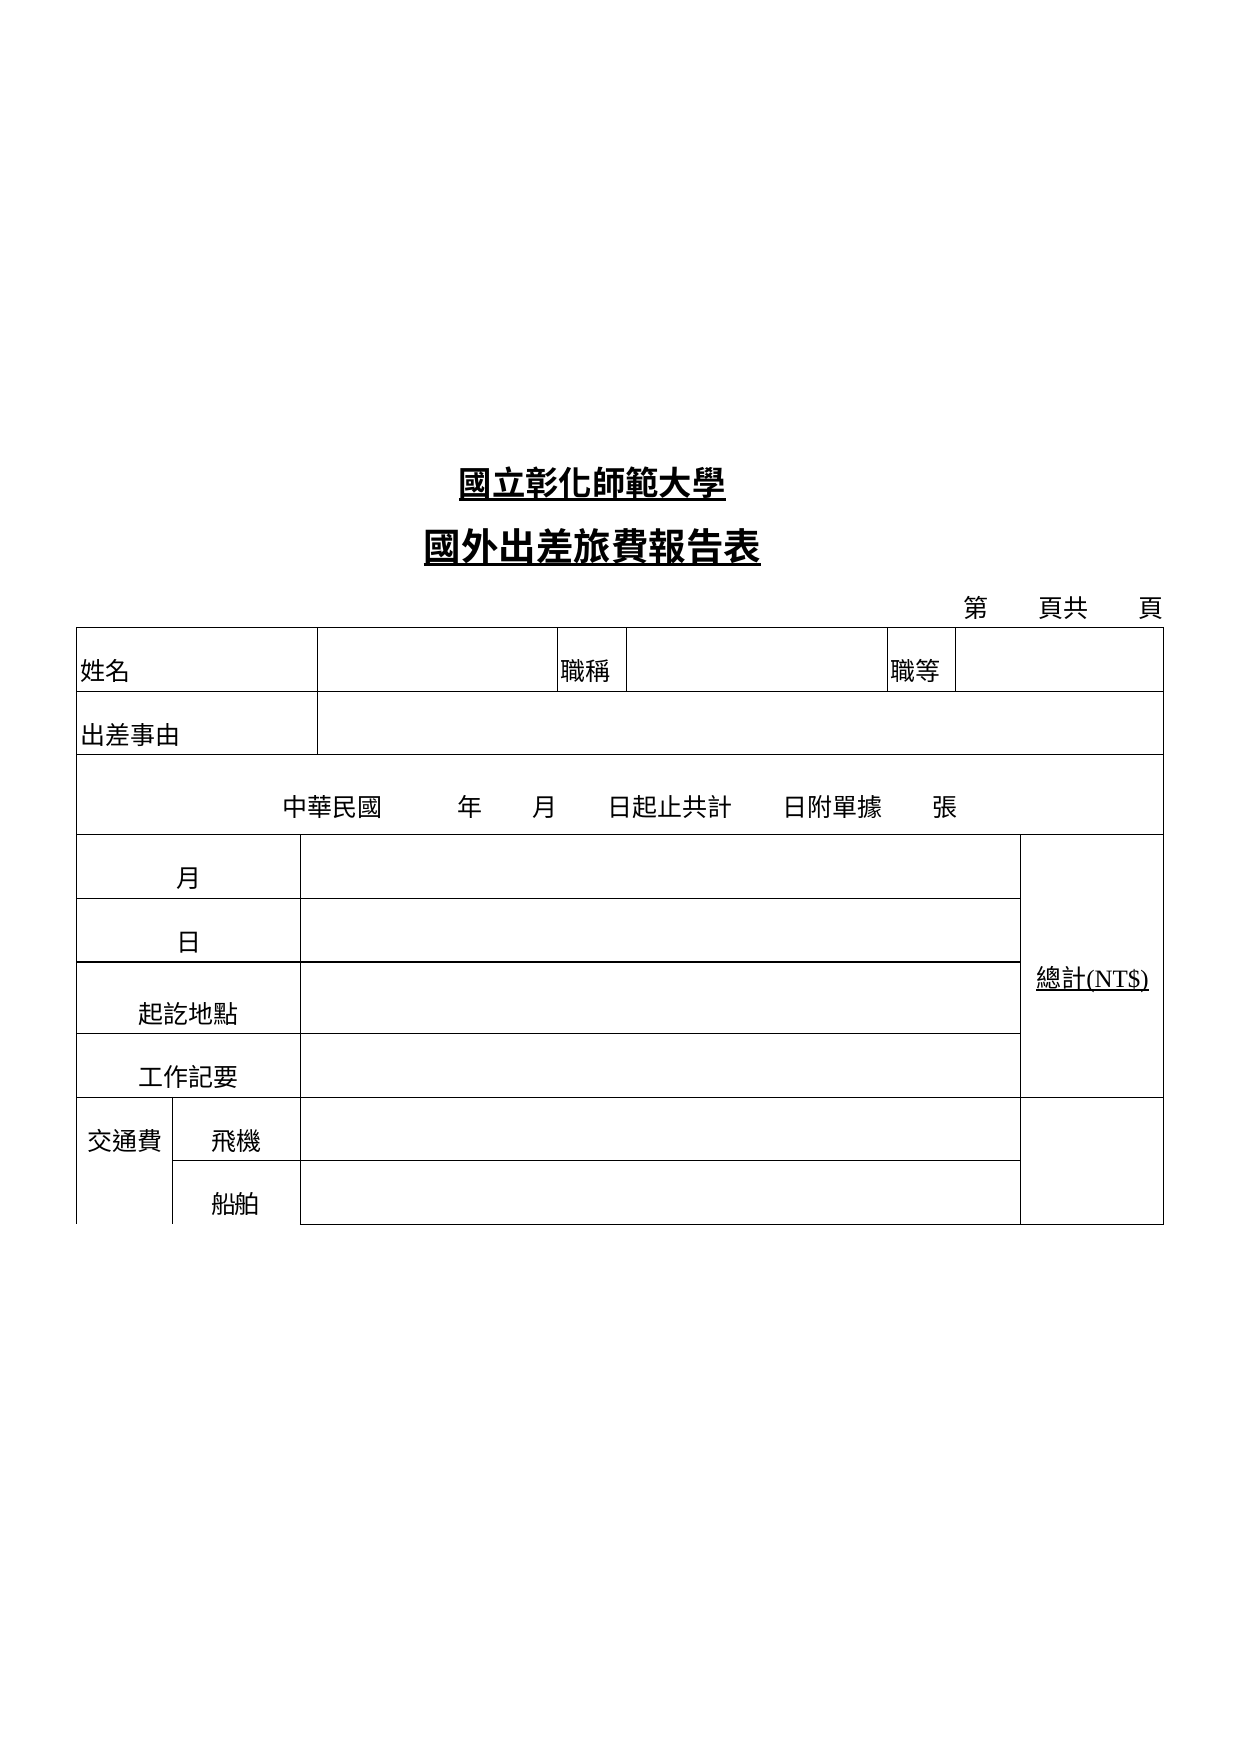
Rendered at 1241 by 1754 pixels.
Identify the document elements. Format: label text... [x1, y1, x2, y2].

table_header [956, 628, 1163, 691]
table_cell [454, 963, 596, 1033]
table_header 姓名 [77, 628, 317, 691]
table_cell 月 [77, 835, 300, 898]
table_cell [318, 692, 1163, 754]
table_cell [301, 1161, 454, 1224]
text 國外出差旅費報告表 [21, 502, 1163, 564]
table_cell [301, 963, 454, 1033]
table_cell [879, 1098, 1020, 1160]
table_cell [879, 1161, 1020, 1224]
table_cell [454, 899, 596, 961]
table_header 職等 [888, 628, 955, 691]
table_cell [596, 1034, 738, 1097]
table_cell [454, 1098, 596, 1160]
table_cell [596, 963, 738, 1033]
text 國立彰化師範大學 [21, 439, 1163, 502]
table_cell [301, 1034, 454, 1097]
table_cell [454, 1034, 596, 1097]
table_cell [301, 835, 454, 898]
table_cell [738, 1034, 879, 1097]
table_cell 飛機 [173, 1098, 300, 1160]
table_cell 出差事由 [77, 692, 317, 754]
table_cell 日 [77, 899, 300, 961]
table_header 職稱 [558, 628, 626, 691]
table_cell [738, 899, 879, 961]
table_cell [879, 1034, 1020, 1097]
table_cell [454, 1161, 596, 1224]
table_cell [738, 1161, 879, 1224]
table_cell [738, 1098, 879, 1160]
table_cell [738, 963, 879, 1033]
table_cell 總計(NT$) [1021, 835, 1163, 1097]
text 第 頁共 頁 [77, 564, 1163, 627]
table_cell [301, 1098, 454, 1160]
table_cell [879, 899, 1020, 961]
table_cell 交通費 [77, 1098, 172, 1224]
table_header [627, 628, 887, 691]
table_cell [738, 835, 879, 898]
table_cell 船舶 [173, 1161, 300, 1224]
table_header [318, 628, 557, 691]
table_cell [454, 835, 596, 898]
table_cell [596, 1098, 738, 1160]
table_cell [301, 899, 454, 961]
table_cell [596, 899, 738, 961]
table_cell 中華民國 年 月 日起止共計 日附單據 張 [77, 755, 1163, 834]
table_cell [879, 963, 1020, 1033]
table_cell [596, 835, 738, 898]
table_cell [879, 835, 1020, 898]
table_cell [1021, 1098, 1163, 1224]
table_cell 起訖地點 [77, 963, 300, 1033]
table_cell 工作記要 [77, 1034, 300, 1097]
table_cell [596, 1161, 738, 1224]
